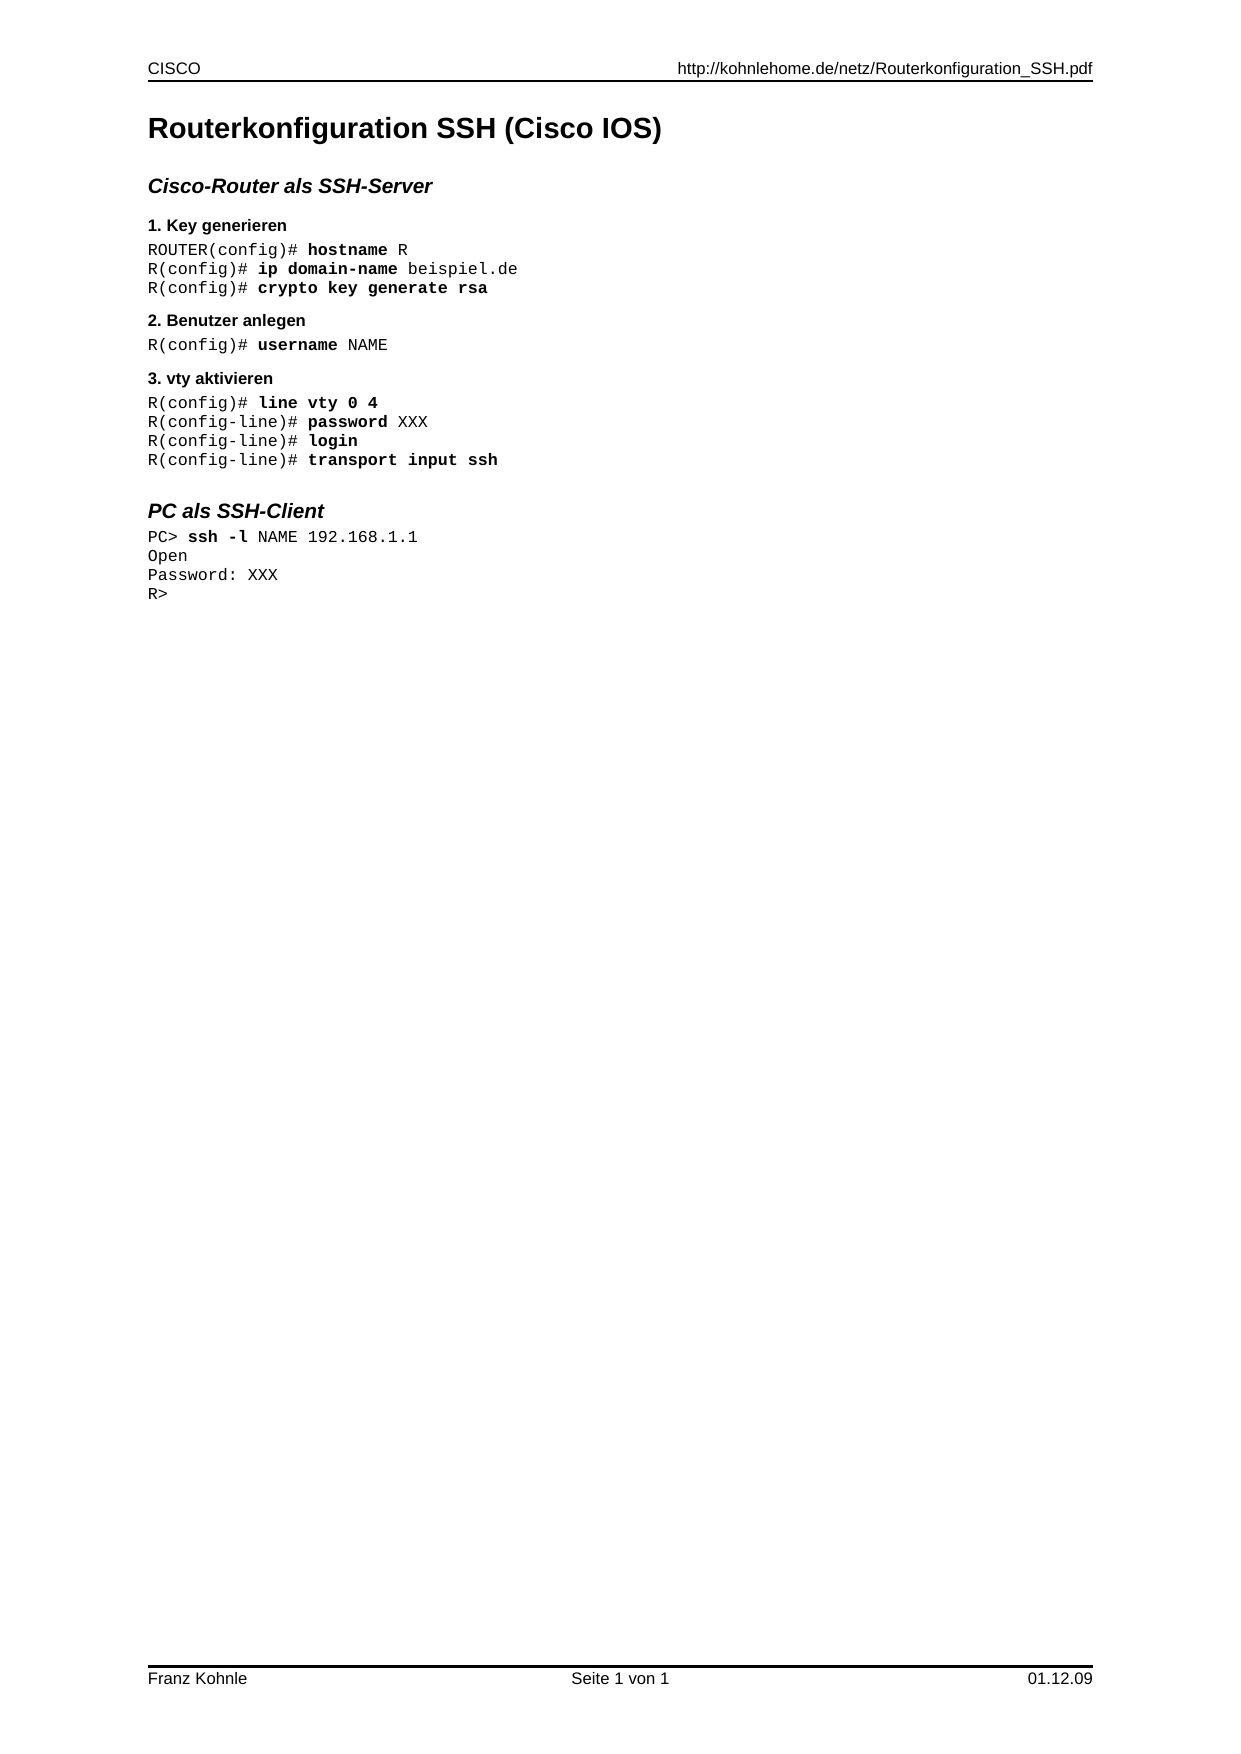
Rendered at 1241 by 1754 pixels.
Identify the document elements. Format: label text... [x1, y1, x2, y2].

text PC> ssh -l NAME 192.168.1.1 [148, 528, 1093, 547]
text R(config-line)# login [148, 432, 1093, 451]
text R(config)# ip domain-name beispiel.de [148, 261, 1093, 280]
text Password: XXX [148, 566, 1093, 585]
text R(config)# username NAME [148, 337, 1093, 356]
subtitle 3. vty aktivieren [148, 369, 1093, 388]
subtitle PC als SSH-Client [148, 499, 1093, 523]
text R(config)# crypto key generate rsa [148, 280, 1093, 299]
text R(config-line)# password XXX [148, 413, 1093, 432]
subtitle 1. Key generieren [148, 217, 1093, 235]
subtitle Routerkonfiguration SSH (Cisco IOS) [148, 112, 1093, 145]
subtitle 2. Benutzer anlegen [148, 312, 1093, 330]
text R> [148, 585, 1093, 604]
text Open [148, 547, 1093, 566]
text ROUTER(config)# hostname R [148, 242, 1093, 261]
text R(config-line)# transport input ssh [148, 451, 1093, 470]
text R(config)# line vty 0 4 [148, 394, 1093, 413]
subtitle Cisco-Router als SSH-Server [148, 174, 1093, 198]
